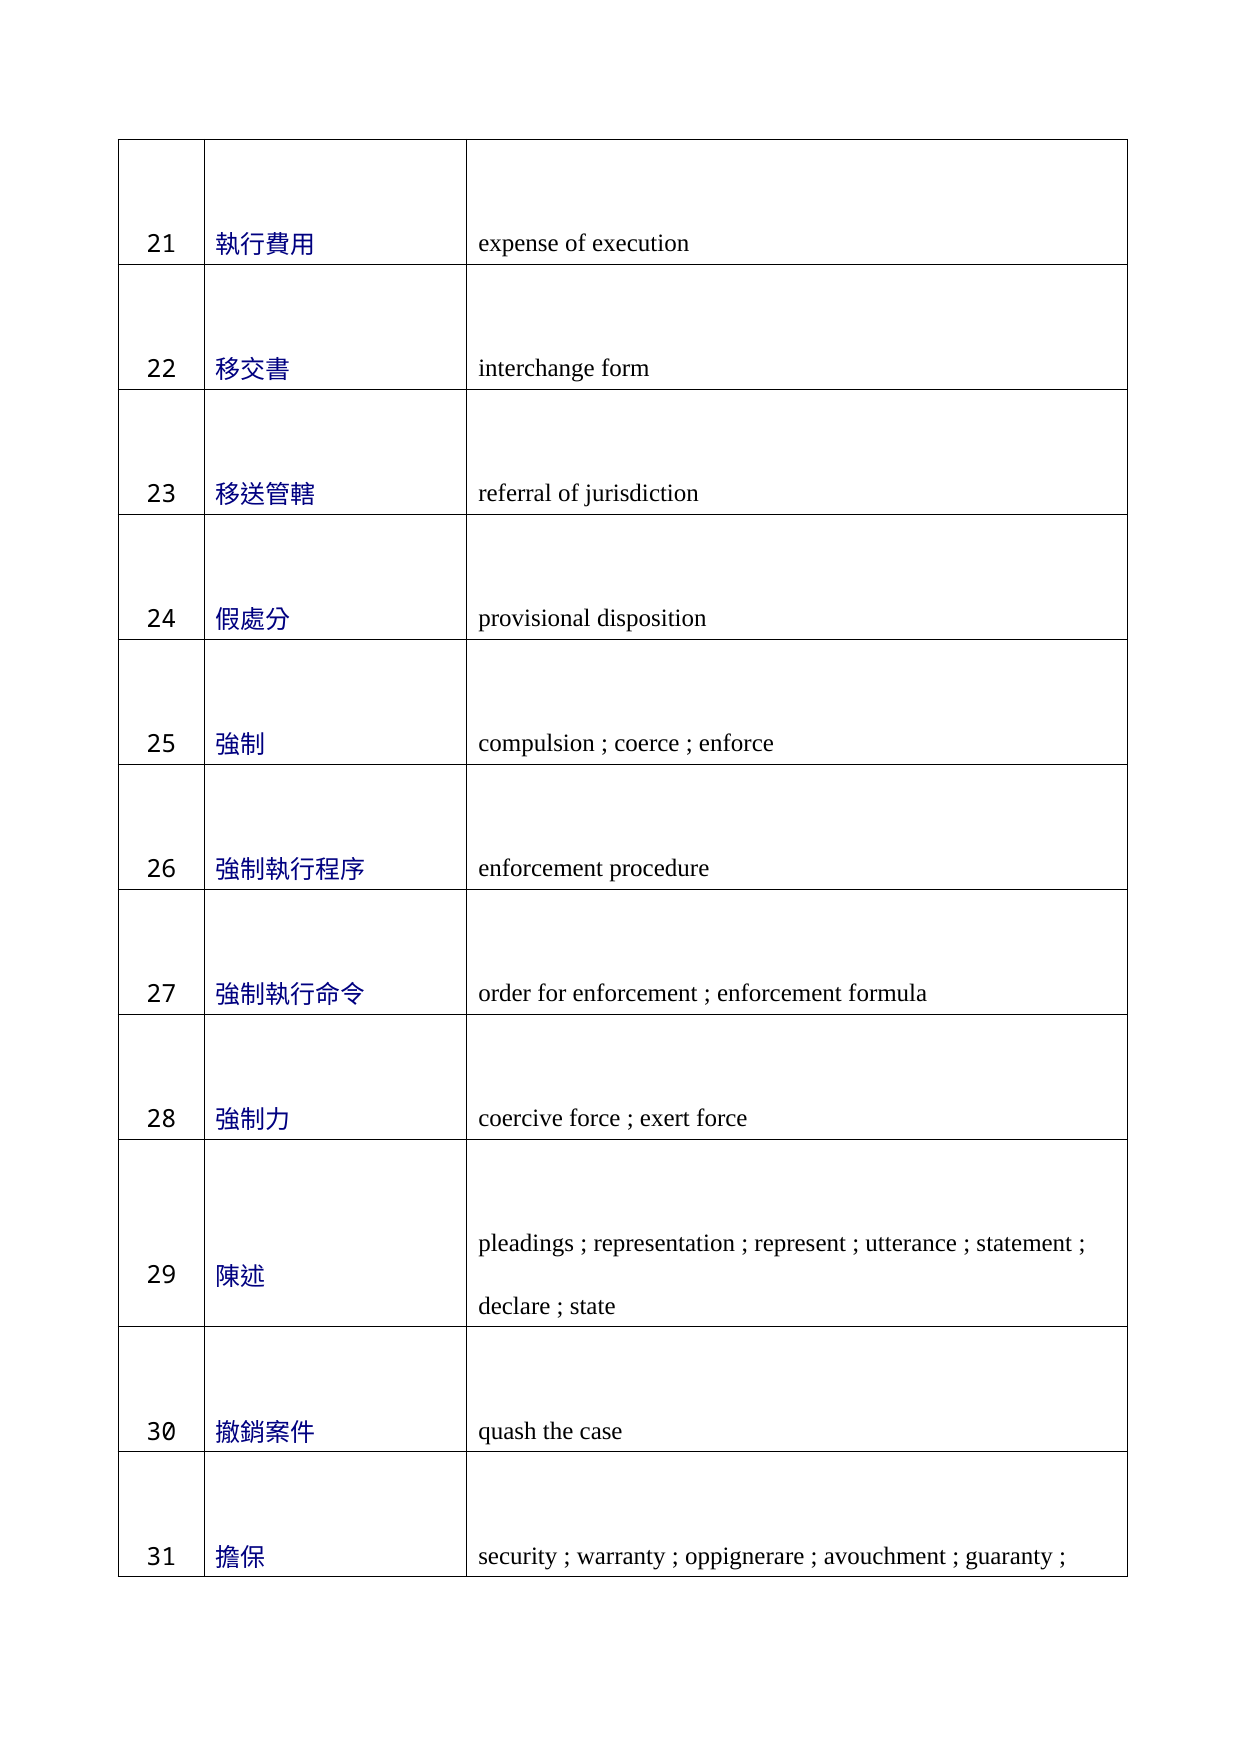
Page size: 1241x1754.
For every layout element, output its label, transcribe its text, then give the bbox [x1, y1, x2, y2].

table_cell 21 [119, 140, 204, 264]
table_cell 23 [119, 390, 204, 514]
table_cell pleadings ; representation ; represent ; utterance ; statement ; declare ; state [467, 1140, 1127, 1326]
table_cell quash the case [467, 1327, 1127, 1451]
table_cell security ; warranty ; oppignerare ; avouchment ; guaranty ; [467, 1452, 1127, 1576]
table_cell 陳述 [205, 1140, 466, 1326]
table_cell 28 [119, 1015, 204, 1139]
table_cell referral of jurisdiction [467, 390, 1127, 514]
table_cell compulsion ; coerce ; enforce [467, 640, 1127, 764]
table_cell interchange form [467, 265, 1127, 389]
table_cell enforcement procedure [467, 765, 1127, 889]
table_cell 26 [119, 765, 204, 889]
table_cell provisional disposition [467, 515, 1127, 639]
table_cell 27 [119, 890, 204, 1014]
table_cell 29 [119, 1140, 204, 1326]
table_cell 25 [119, 640, 204, 764]
table_cell 執行費用 [205, 140, 466, 264]
table_cell 強制力 [205, 1015, 466, 1139]
table_cell order for enforcement ; enforcement formula [467, 890, 1127, 1014]
table_cell 撤銷案件 [205, 1327, 466, 1451]
table_cell expense of execution [467, 140, 1127, 264]
table_cell 強制 [205, 640, 466, 764]
table_cell 移交書 [205, 265, 466, 389]
table_cell 擔保 [205, 1452, 466, 1576]
table_cell coercive force ; exert force [467, 1015, 1127, 1139]
table_cell 22 [119, 265, 204, 389]
table_cell 強制執行程序 [205, 765, 466, 889]
table_cell 假處分 [205, 515, 466, 639]
table_cell 移送管轄 [205, 390, 466, 514]
table_cell 24 [119, 515, 204, 639]
table_cell 30 [119, 1327, 204, 1451]
table_cell 強制執行命令 [205, 890, 466, 1014]
table_cell 31 [119, 1452, 204, 1576]
